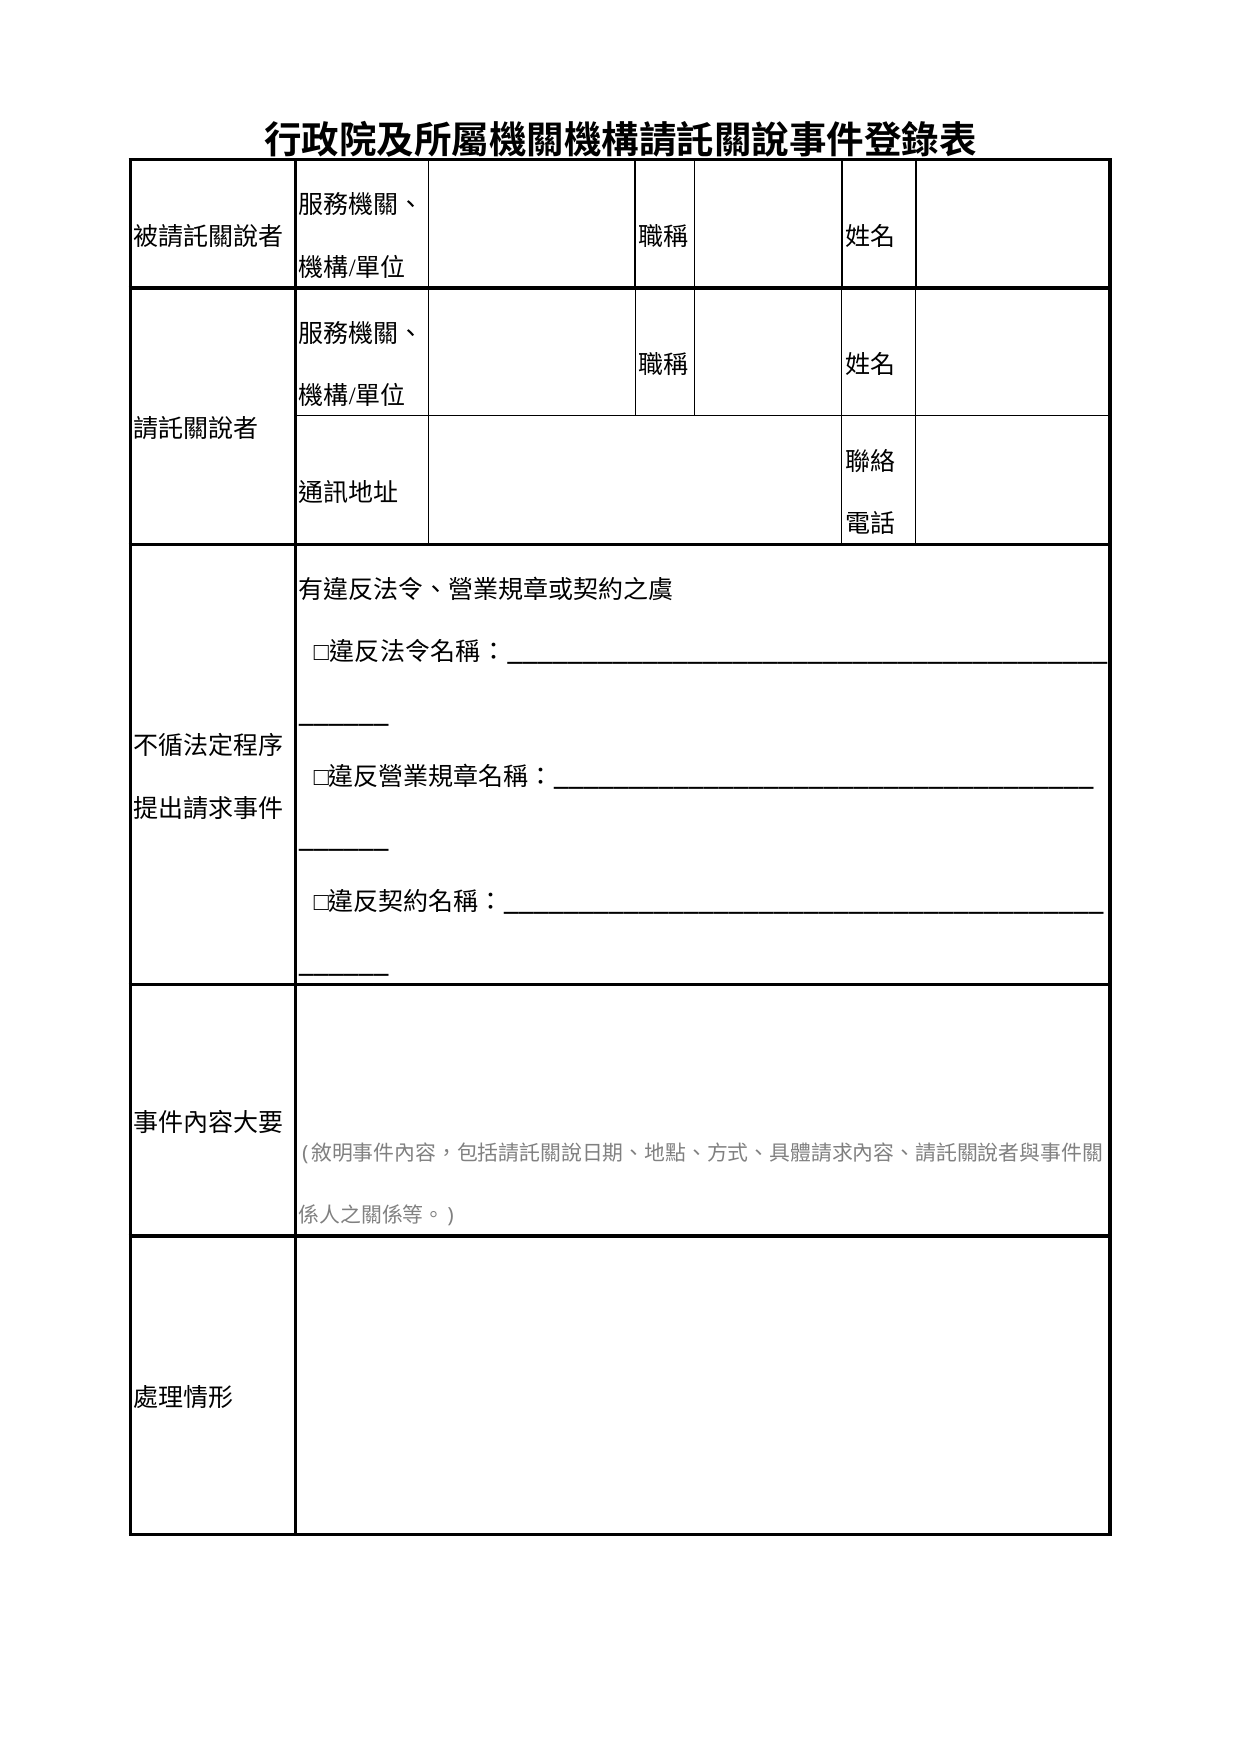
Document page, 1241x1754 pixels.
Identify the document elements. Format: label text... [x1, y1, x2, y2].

table_cell [297, 1238, 1108, 1533]
table_cell 事件內容大要 [132, 986, 294, 1234]
table_cell 不循法定程序提出請求事件 [132, 546, 294, 983]
table_cell 姓名 [842, 290, 915, 414]
table_cell 職稱 [636, 290, 694, 414]
table_cell 處理情形 [132, 1238, 294, 1533]
table_cell [916, 416, 1108, 543]
text 行政院及所屬機關機構請託關說事件登錄表 [118, 96, 1122, 158]
table_cell 服務機關、機構/單位 [297, 290, 428, 414]
table_header [917, 161, 1108, 286]
table_header 被請託關說者 [132, 161, 294, 286]
table_cell 有違反法令、營業規章或契約之虞 □違反法令名稱：______________________________________________ □違反營業規章名稱：__________________________________________ □違反契約名稱：______________________________________________ [297, 546, 1108, 983]
table_header 職稱 [636, 161, 694, 286]
table_header [695, 161, 841, 286]
table_cell 通訊地址 [297, 416, 428, 543]
table_cell 聯絡電話 [842, 416, 915, 543]
table_cell [916, 290, 1108, 414]
table_cell 請託關說者 [132, 290, 294, 543]
table_cell [429, 416, 841, 543]
table_cell [695, 290, 841, 414]
table_header 姓名 [843, 161, 915, 286]
table_cell [429, 290, 635, 414]
table_header 服務機關、機構/單位 [297, 161, 428, 286]
table_header [429, 161, 634, 286]
table_cell (敘明事件內容，包括請託關說日期、地點、方式、具體請求內容、請託關說者與事件關係人之關係等。) [297, 986, 1108, 1234]
